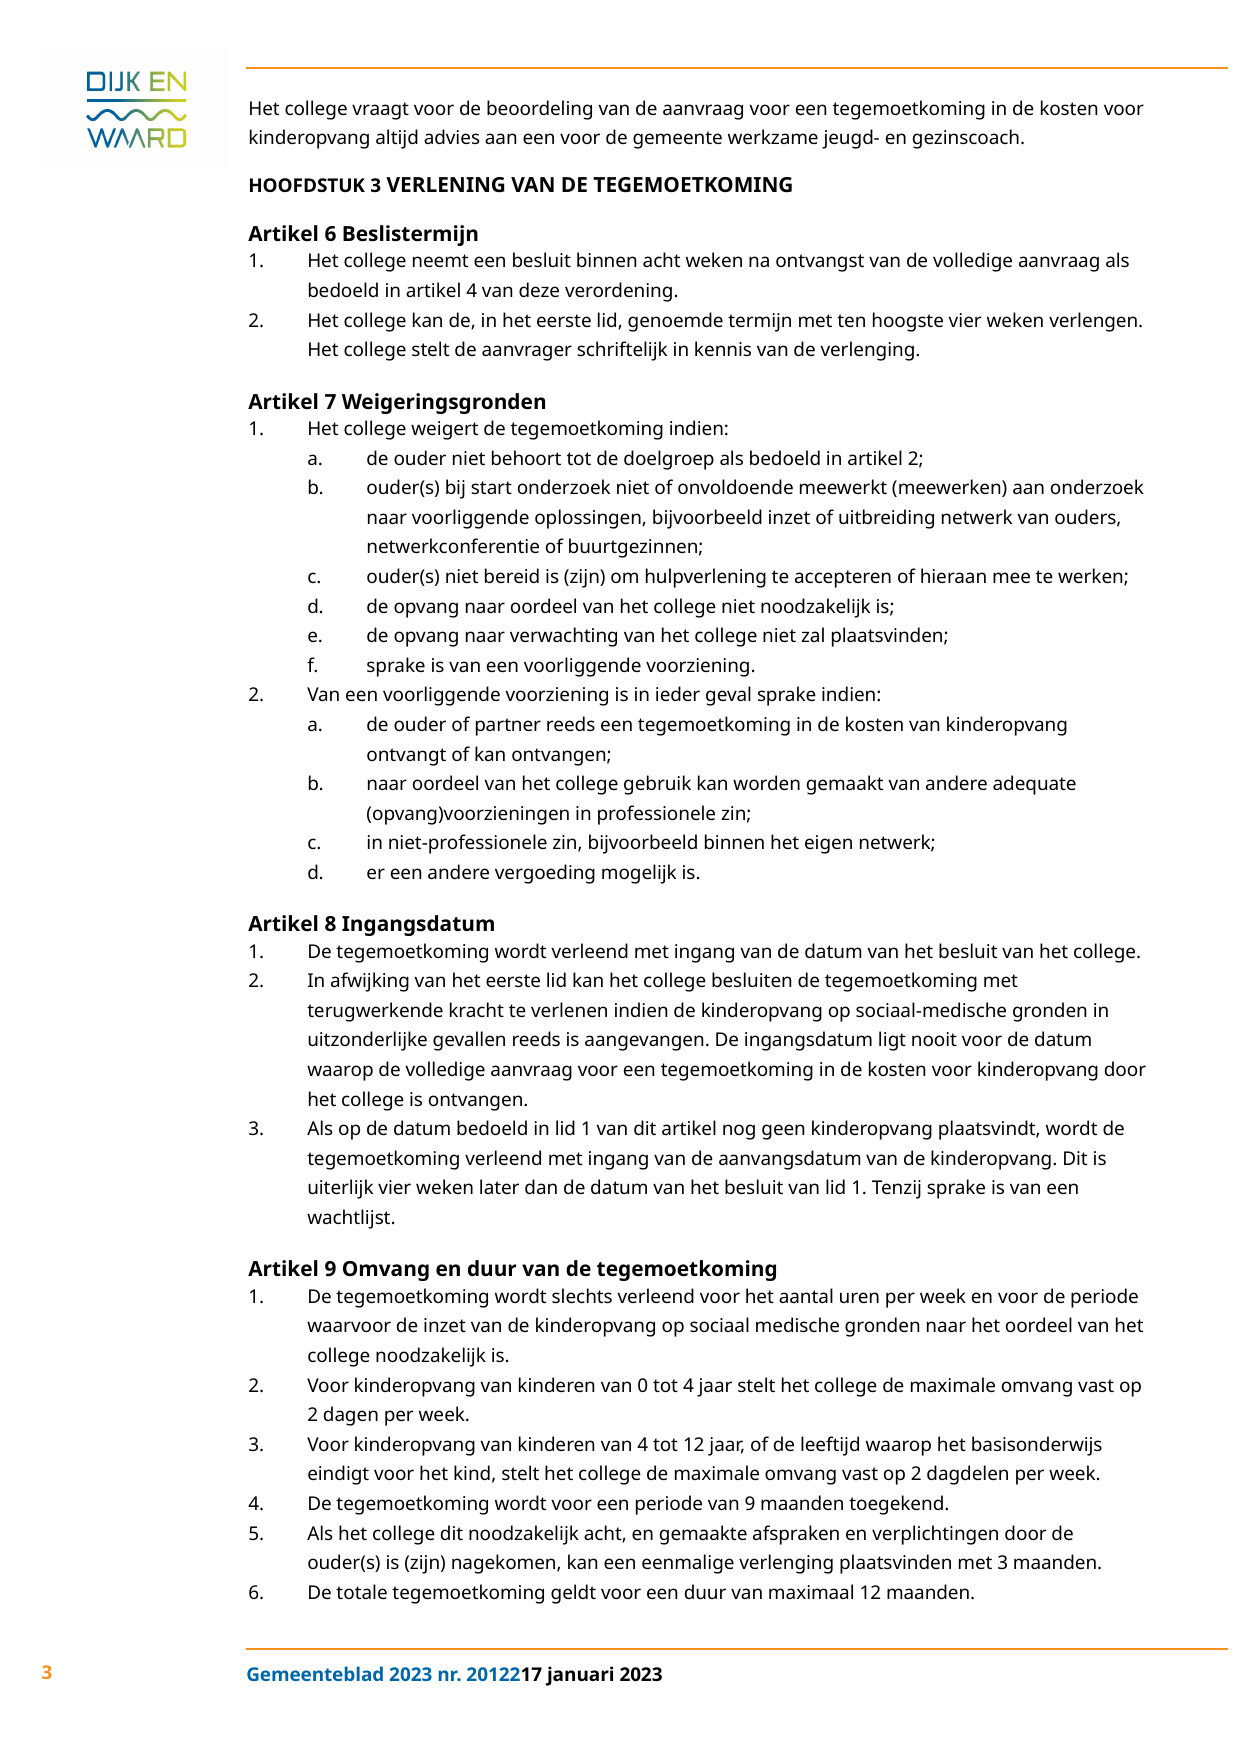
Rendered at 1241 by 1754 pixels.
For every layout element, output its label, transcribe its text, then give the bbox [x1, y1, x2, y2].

text Het college vraagt voor de beoordeling van de aanvraag voor een tegemoetkoming in de kosten voor kinderopvang altijd advies aan een voor de gemeente werkzame jeugd- en gezinscoach. [248, 95, 1152, 150]
list Het college weigert de tegemoetkoming indien: [248, 415, 1152, 441]
list sprake is van een voorliggende voorziening. [307, 652, 1152, 678]
list De tegemoetkoming wordt voor een periode van 9 maanden toegekend. [248, 1490, 1152, 1516]
list Als het college dit noodzakelijk acht, en gemaakte afspraken en verplichtingen door de ouder(s) is (zijn) nagekomen, kan een eenmalige verlenging plaatsvinden met 3 maanden. [248, 1520, 1152, 1575]
list de opvang naar oordeel van het college niet noodzakelijk is; [307, 593, 1152, 618]
list Als op de datum bedoeld in lid 1 van dit artikel nog geen kinderopvang plaatsvindt, wordt de tegemoetkoming verleend met ingang van de aanvangsdatum van de kinderopvang. Dit is uiterlijk vier weken later dan de datum van het besluit van lid 1. Tenzij sprake is van een wachtlijst. [248, 1115, 1152, 1230]
list de ouder niet behoort tot de doelgroep als bedoeld in artikel 2; [307, 445, 1152, 471]
list De tegemoetkoming wordt slechts verleend voor het aantal uren per week en voor de periode waarvoor de inzet van de kinderopvang op sociaal medische gronden naar het oordeel van het college noodzakelijk is. [248, 1283, 1152, 1368]
list De totale tegemoetkoming geldt voor een duur van maximaal 12 maanden. [248, 1579, 1152, 1604]
text Artikel 6 Beslistermijn [248, 219, 1152, 248]
list ouder(s) niet bereid is (zijn) om hulpverlening te accepteren of hieraan mee te werken; [307, 563, 1152, 589]
list Voor kinderopvang van kinderen van 4 tot 12 jaar, of de leeftijd waarop het basisonderwijs eindigt voor het kind, stelt het college de maximale omvang vast op 2 dagdelen per week. [248, 1431, 1152, 1486]
list de opvang naar verwachting van het college niet zal plaatsvinden; [307, 622, 1152, 648]
list naar oordeel van het college gebruik kan worden gemaakt van andere adequate (opvang)voorzieningen in professionele zin; [307, 770, 1152, 826]
text Artikel 9 Omvang en duur van de tegemoetkoming [248, 1254, 1152, 1283]
list Van een voorliggende voorziening is in ieder geval sprake indien: [248, 682, 1152, 707]
list De tegemoetkoming wordt verleend met ingang van de datum van het besluit van het college. [248, 938, 1152, 964]
list Het college neemt een besluit binnen acht weken na ontvangst van de volledige aanvraag als bedoeld in artikel 4 van deze verordening. [248, 248, 1152, 303]
text HOOFDSTUK 3 VERLENING VAN DE TEGEMOETKOMING [248, 170, 1152, 198]
list Voor kinderopvang van kinderen van 0 tot 4 jaar stelt het college de maximale omvang vast op 2 dagen per week. [248, 1372, 1152, 1427]
list In afwijking van het eerste lid kan het college besluiten de tegemoetkoming met terugwerkende kracht te verlenen indien de kinderopvang op sociaal-medische gronden in uitzonderlijke gevallen reeds is aangevangen. De ingangsdatum ligt nooit voor de datum waarop de volledige aanvraag voor een tegemoetkoming in de kosten voor kinderopvang door het college is ontvangen. [248, 967, 1152, 1112]
text Artikel 7 Weigeringsgronden [248, 387, 1152, 415]
list Het college kan de, in het eerste lid, genoemde termijn met ten hoogste vier weken verlengen. Het college stelt de aanvrager schriftelijk in kennis van de verlenging. [248, 307, 1152, 362]
list ouder(s) bij start onderzoek niet of onvoldoende meewerkt (meewerken) aan onderzoek naar voorliggende oplossingen, bijvoorbeeld inzet of uitbreiding netwerk van ouders, netwerkconferentie of buurtgezinnen; [307, 474, 1152, 559]
list de ouder of partner reeds een tegemoetkoming in de kosten van kinderopvang ontvangt of kan ontvangen; [307, 711, 1152, 766]
picture [41, 47, 231, 172]
list in niet-professionele zin, bijvoorbeeld binnen het eigen netwerk; [307, 829, 1152, 855]
list er een andere vergoeding mogelijk is. [307, 859, 1152, 885]
text Artikel 8 Ingangsdatum [248, 909, 1152, 938]
